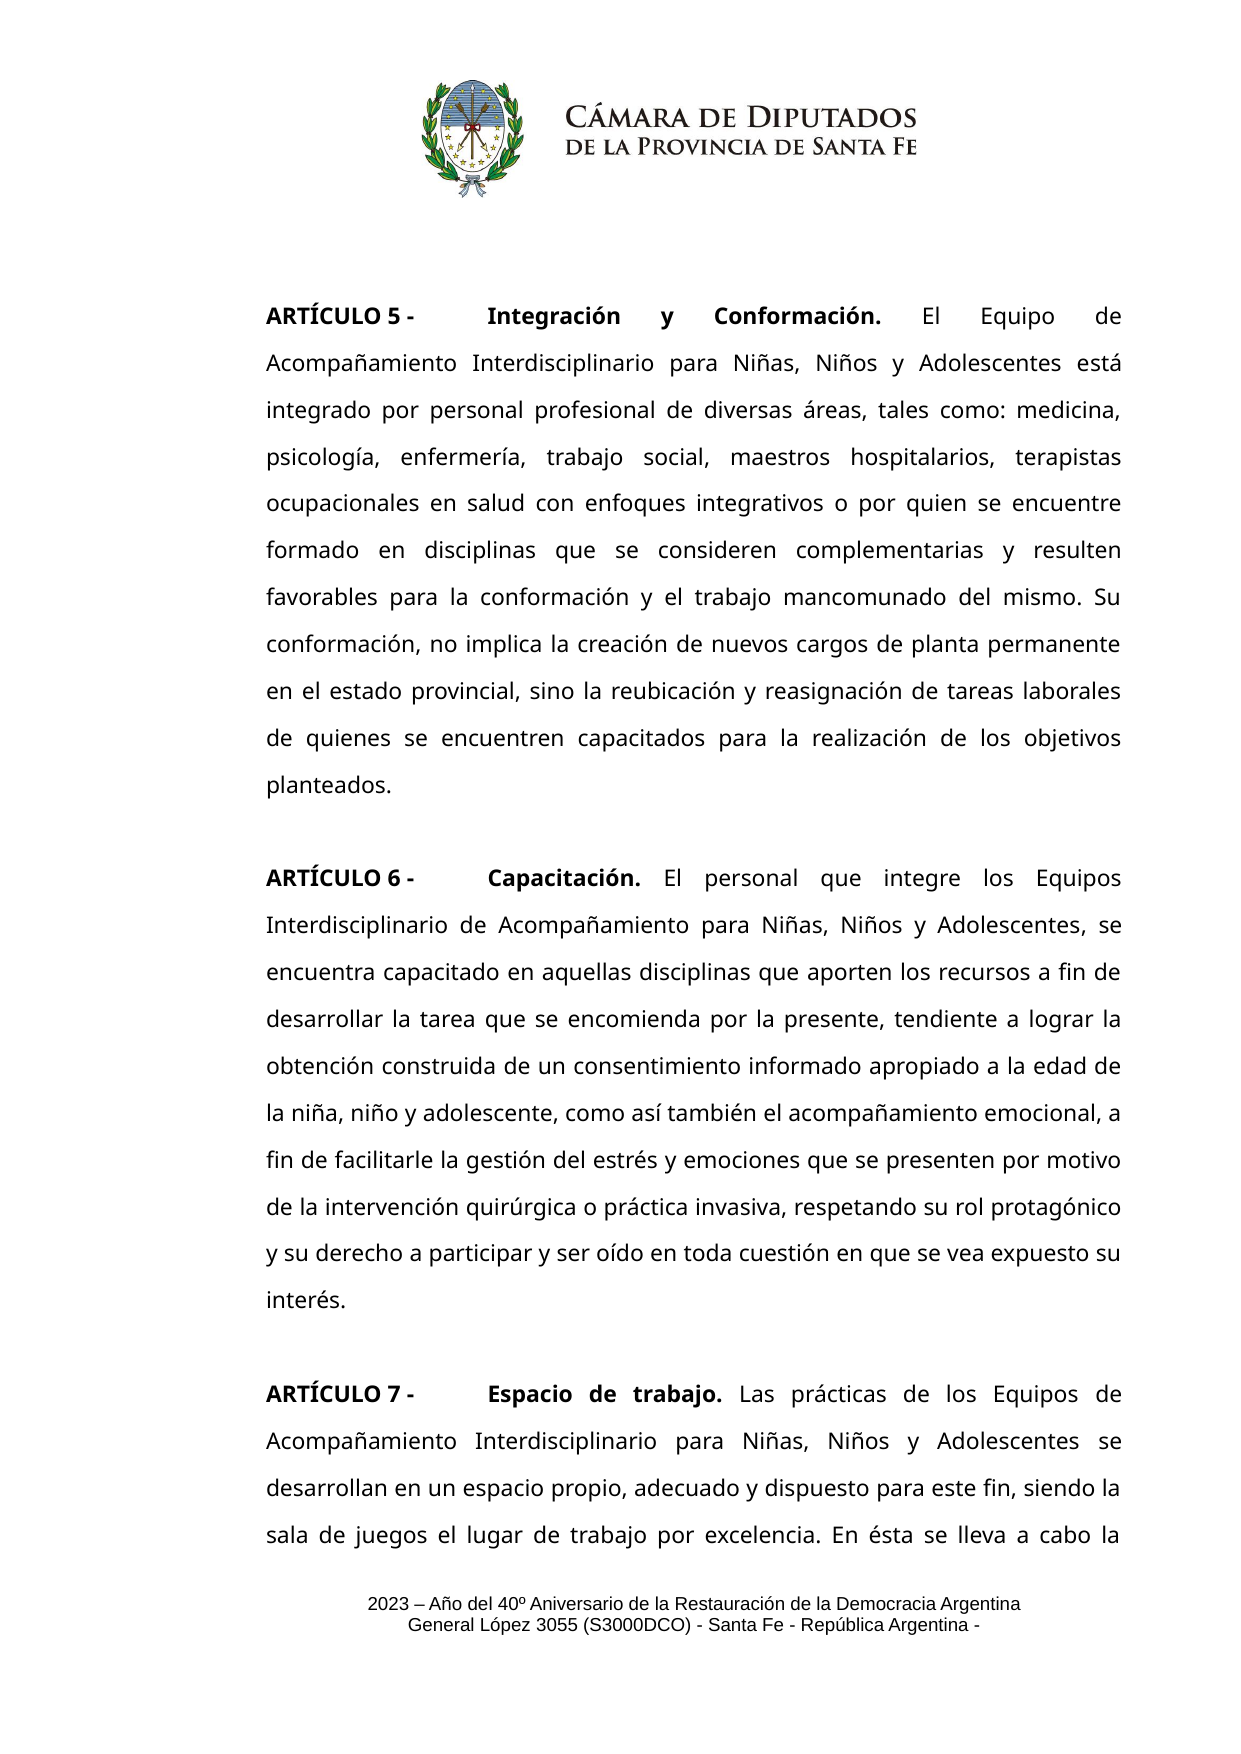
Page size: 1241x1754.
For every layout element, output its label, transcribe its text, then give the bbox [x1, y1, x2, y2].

picture [421, 80, 917, 202]
list Integración y Conformación. El Equipo de Acompañamiento Interdisciplinario para Niñas, Niños y Adolescentes está integrado por personal profesional de diversas áreas, tales como: medicina, psicología, enfermería, trabajo social, maestros hospitalarios, terapistas ocupacionales en salud con enfoques integrativos o por quien se encuentre formado en disciplinas que se consideren complementarias y resulten favorables para la conformación y el trabajo mancomunado del mismo. Su conformación, no implica la creación de nuevos cargos de planta permanente en el estado provincial, sino la reubicación y reasignación de tareas laborales de quienes se encuentren capacitados para la realización de los objetivos planteados. [266, 300, 1122, 800]
list Espacio de trabajo. Las prácticas de los Equipos de Acompañamiento Interdisciplinario para Niñas, Niños y Adolescentes se desarrollan en un espacio propio, adecuado y dispuesto para este fin, siendo la sala de juegos el lugar de trabajo por excelencia. En ésta se lleva a cabo la [266, 1378, 1122, 1550]
list Capacitación. El personal que integre los Equipos Interdisciplinario de Acompañamiento para Niñas, Niños y Adolescentes, se encuentra capacitado en aquellas disciplinas que aporten los recursos a fin de desarrollar la tarea que se encomienda por la presente, tendiente a lograr la obtención construida de un consentimiento informado apropiado a la edad de la niña, niño y adolescente, como así también el acompañamiento emocional, a fin de facilitarle la gestión del estrés y emociones que se presenten por motivo de la intervención quirúrgica o práctica invasiva, respetando su rol protagónico y su derecho a participar y ser oído en toda cuestión en que se vea expuesto su interés. [266, 862, 1122, 1315]
